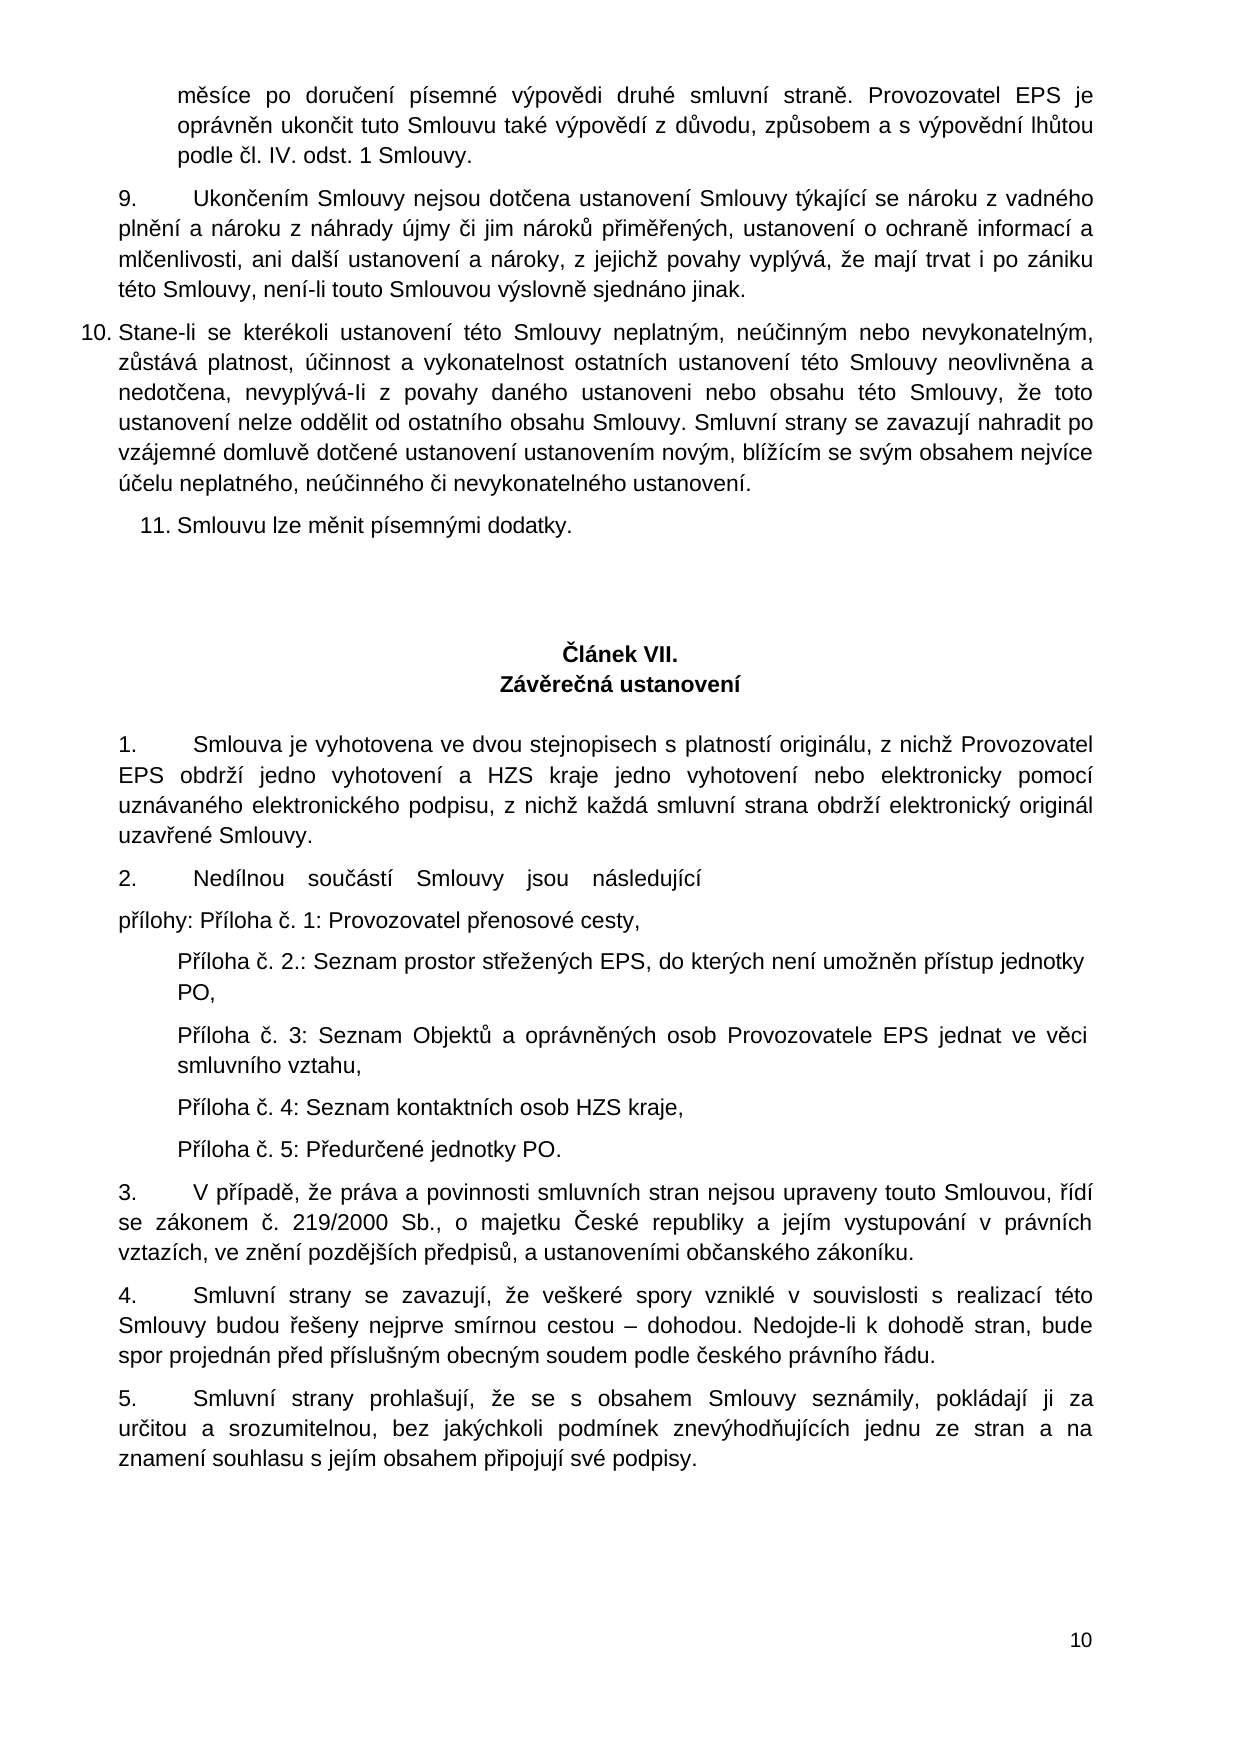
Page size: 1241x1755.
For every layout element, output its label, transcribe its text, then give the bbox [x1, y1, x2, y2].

list Nedílnou součástí Smlouvy jsou následující přílohy: Příloha č. 1: Provozovatel přenosové cesty, [118, 864, 701, 933]
list Ukončením Smlouvy nejsou dotčena ustanovení Smlouvy týkající se nároku z vadného plnění a nároku z náhrady újmy či jim nároků přiměřených, ustanovení o ochraně informací a mlčenlivosti, ani další ustanovení a nároky, z jejichž povahy vyplývá, že mají trvat i po zániku této Smlouvy, není-li touto Smlouvou výslovně sjednáno jinak. [118, 185, 1094, 302]
text Příloha č. 4: Seznam kontaktních osob HZS kraje, Příloha č. 5: Předurčené jednotky PO. [177, 1094, 712, 1163]
text měsíce po doručení písemné výpovědi druhé smluvní straně. Provozovatel EPS je oprávněn ukončit tuto Smlouvu také výpovědí z důvodu, způsobem a s výpovědní lhůtou podle čl. IV. odst. 1 Smlouvy. [177, 82, 1094, 168]
text Příloha č. 2.: Seznam prostor střežených EPS, do kterých není umožněn přístup jednotky [177, 949, 1108, 975]
text Příloha č. 3: Seznam Objektů a oprávněných osob Provozovatele EPS jednat ve věci smluvního vztahu, [177, 1022, 1108, 1078]
list Smlouva je vyhotovena ve dvou stejnopisech s platností originálu, z nichž Provozovatel EPS obdrží jedno vyhotovení a HZS kraje jedno vyhotovení nebo elektronicky pomocí uznávaného elektronického podpisu, z nichž každá smluvní strana obdrží elektronický originál uzavřené Smlouvy. [118, 731, 1094, 848]
list Stane-li se kterékoli ustanovení této Smlouvy neplatným, neúčinným nebo nevykonatelným, zůstává platnost, účinnost a vykonatelnost ostatních ustanovení této Smlouvy neovlivněna a nedotčena, nevyplývá-Ii z povahy daného ustanoveni nebo obsahu této Smlouvy, že toto ustanovení nelze oddělit od ostatního obsahu Smlouvy. Smluvní strany se zavazují nahradit po vzájemné domluvě dotčené ustanovení ustanovením novým, blížícím se svým obsahem nejvíce účelu neplatného, neúčinného či nevykonatelného ustanovení. [81, 318, 1093, 496]
subtitle Článek VII. Závěrečná ustanovení [499, 641, 789, 697]
text PO, [177, 979, 1108, 1005]
list Smlouvu lze měnit písemnými dodatky. [139, 512, 1108, 538]
list Smluvní strany se zavazují, že veškeré spory vzniklé v souvislosti s realizací této Smlouvy budou řešeny nejprve smírnou cestou – dohodou. Nedojde-li k dohodě stran, bude spor projednán před příslušným obecným soudem podle českého právního řádu. [118, 1282, 1094, 1368]
list V případě, že práva a povinnosti smluvních stran nejsou upraveny touto Smlouvou, řídí se zákonem č. 219/2000 Sb., o majetku České republiky a jejím vystupování v právních vztazích, ve znění pozdějších předpisů, a ustanoveními občanského zákoníku. [118, 1178, 1094, 1265]
list Smluvní strany prohlašují, že se s obsahem Smlouvy seznámily, pokládají ji za určitou a srozumitelnou, bez jakýchkoli podmínek znevýhodňujících jednu ze stran a na znamení souhlasu s jejím obsahem připojují své podpisy. [118, 1385, 1093, 1472]
